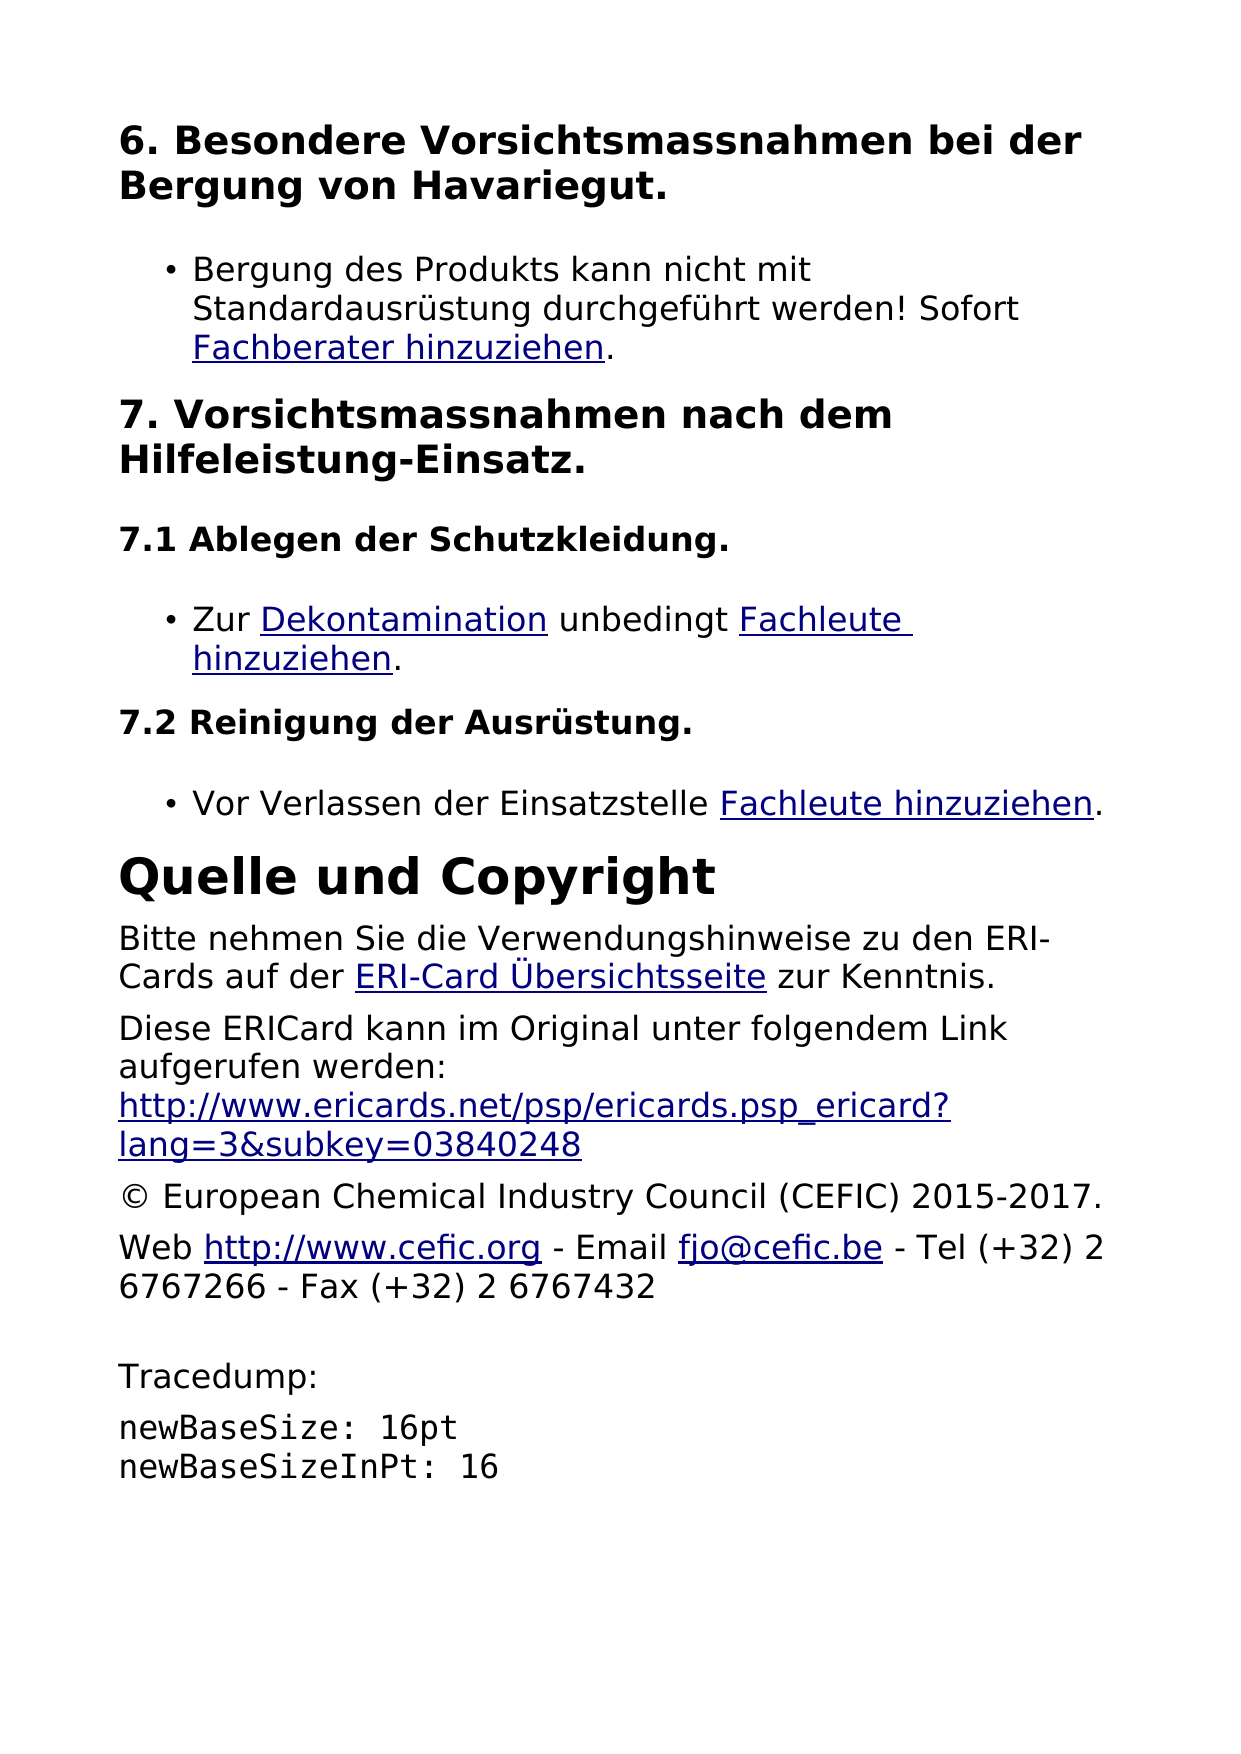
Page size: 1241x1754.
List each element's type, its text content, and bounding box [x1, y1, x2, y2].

text Bitte nehmen Sie die Verwendungshinweise zu den ERI-Cards auf der ERI-Card Übersichtsseite zur Kenntnis. [118, 919, 1122, 997]
list Vor Verlassen der Einsatzstelle Fachleute hinzuziehen. [177, 784, 1122, 823]
subtitle 7. Vorsichtsmassnahmen nach dem Hilfeleistung-Einsatz. [118, 392, 1122, 482]
subtitle 6. Besondere Vorsichtsmassnahmen bei der Bergung von Havariegut. [118, 118, 1122, 208]
text newBaseSize: 16pt newBaseSizeInPt: 16 [118, 1409, 1122, 1487]
subtitle Quelle und Copyright [118, 848, 1122, 906]
subtitle 7.1 Ablegen der Schutzkleidung. [118, 520, 1122, 559]
subtitle 7.2 Reinigung der Ausrüstung. [118, 703, 1122, 742]
text Web http://www.cefic.org - Email fjo@cefic.be - Tel (+32) 2 6767266 - Fax (+32) 2 6767432 [118, 1228, 1122, 1306]
list Bergung des Produkts kann nicht mit Standardausrüstung durchgeführt werden! Sofort Fachberater hinzuziehen. [177, 251, 1122, 367]
text Tracedump: [118, 1319, 1122, 1396]
list Zur Dekontamination unbedingt Fachleute hinzuziehen. [177, 601, 1122, 678]
text Diese ERICard kann im Original unter folgendem Link aufgerufen werden: http://www.ericards.net/psp/ericards.psp_ericard?lang=3&subkey=03840248 [118, 1009, 1122, 1164]
text © European Chemical Industry Council (CEFIC) 2015-2017. [118, 1177, 1122, 1216]
